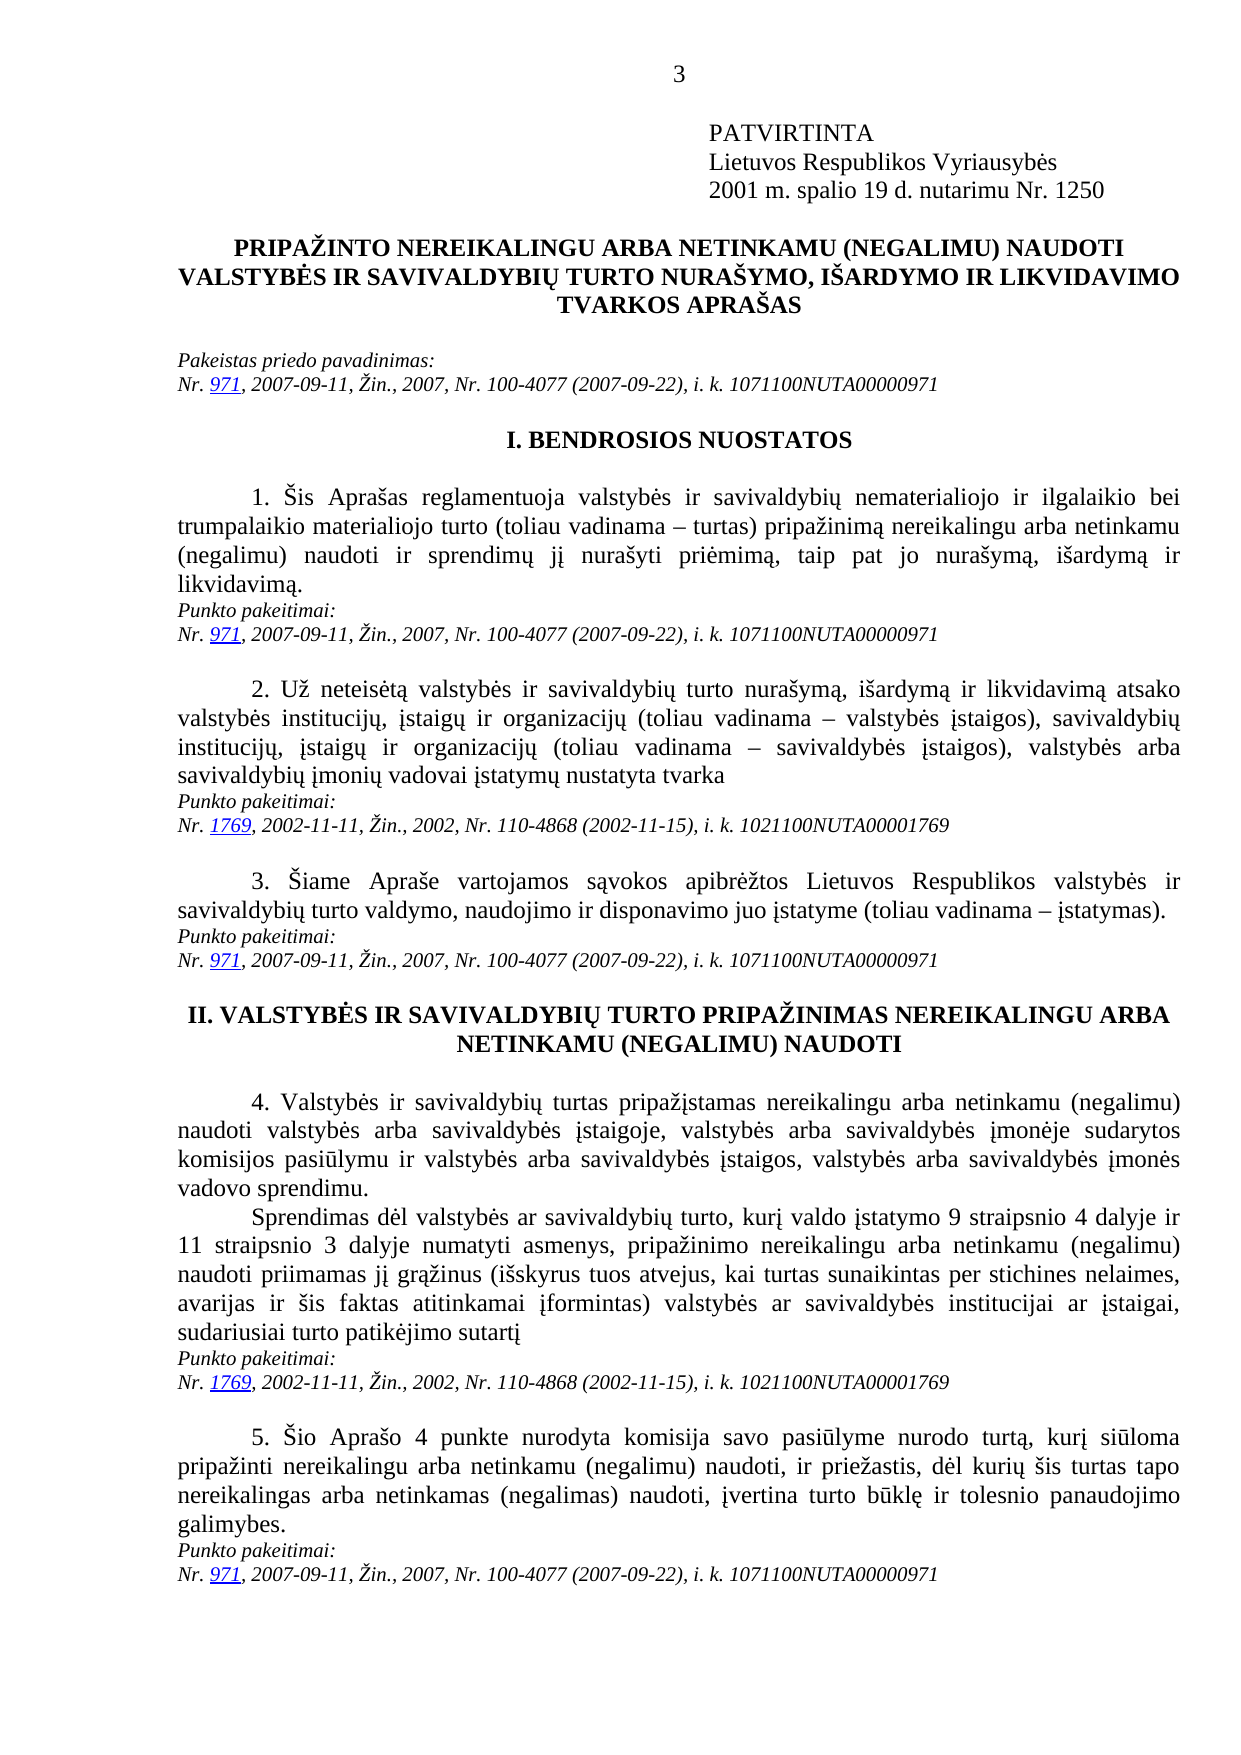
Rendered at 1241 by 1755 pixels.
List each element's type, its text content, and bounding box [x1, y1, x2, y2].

text Punkto pakeitimai: [177, 1537, 1181, 1562]
text I. BENDROSIOS NUOSTATOS [177, 425, 1181, 454]
text Punkto pakeitimai: [177, 597, 1181, 622]
text Nr. 1769, 2002-11-11, Žin., 2002, Nr. 110-4868 (2002-11-15), i. k. 1021100NUTA00001769 [177, 1370, 1181, 1394]
text Nr. 971, 2007-09-11, Žin., 2007, Nr. 100-4077 (2007-09-22), i. k. 1071100NUTA00000971 [177, 622, 1181, 646]
text Nr. 971, 2007-09-11, Žin., 2007, Nr. 100-4077 (2007-09-22), i. k. 1071100NUTA00000971 [177, 1562, 1181, 1586]
text PRIPAŽINTO NEREIKALINGU ARBA NETINKAMU (NEGALIMU) NAUDOTI VALSTYBĖS IR SAVIVALDYBIŲ TURTO NURAŠYMO, IŠARDYMO IR LIKVIDAVIMO TVARKOS APRAŠAS [177, 233, 1181, 319]
text Lietuvos Respublikos Vyriausybės [177, 147, 1181, 176]
text Pakeistas priedo pavadinimas: [177, 348, 1181, 372]
text 4. Valstybės ir savivaldybių turtas pripažįstamas nereikalingu arba netinkamu (negalimu) naudoti valstybės arba savivaldybės įstaigoje, valstybės arba savivaldybės įmonėje sudarytos komisijos pasiūlymu ir valstybės arba savivaldybės įstaigos, valstybės arba savivaldybės įmonės vadovo sprendimu. [177, 1087, 1181, 1202]
text Nr. 971, 2007-09-11, Žin., 2007, Nr. 100-4077 (2007-09-22), i. k. 1071100NUTA00000971 [177, 372, 1181, 396]
text 1. Šis Aprašas reglamentuoja valstybės ir savivaldybių nematerialiojo ir ilgalaikio bei trumpalaikio materialiojo turto (toliau vadinama – turtas) pripažinimą nereikalingu arba netinkamu (negalimu) naudoti ir sprendimų jį nurašyti priėmimą, taip pat jo nurašymą, išardymą ir likvidavimą. [177, 482, 1181, 597]
text Punkto pakeitimai: [177, 1346, 1181, 1370]
text 3. Šiame Apraše vartojamos sąvokos apibrėžtos Lietuvos Respublikos valstybės ir savivaldybių turto valdymo, naudojimo ir disponavimo juo įstatyme (toliau vadinama – įstatymas). [177, 866, 1181, 924]
text 5. Šio Aprašo 4 punkte nurodyta komisija savo pasiūlyme nurodo turtą, kurį siūloma pripažinti nereikalingu arba netinkamu (negalimu) naudoti, ir priežastis, dėl kurių šis turtas tapo nereikalingas arba netinkamas (negalimas) naudoti, įvertina turto būklę ir tolesnio panaudojimo galimybes. [177, 1422, 1181, 1537]
text II. VALSTYBĖS IR SAVIVALDYBIŲ TURTO PRIPAŽINIMAS NEREIKALINGU ARBA NETINKAMU (NEGALIMU) NAUDOTI [177, 1001, 1181, 1058]
text 2001 m. spalio 19 d. nutarimu Nr. 1250 [177, 176, 1181, 204]
text Nr. 971, 2007-09-11, Žin., 2007, Nr. 100-4077 (2007-09-22), i. k. 1071100NUTA00000971 [177, 948, 1181, 972]
text Punkto pakeitimai: [177, 924, 1181, 948]
text Patvirtinta [709, 118, 1181, 147]
text 2. Už neteisėtą valstybės ir savivaldybių turto nurašymą, išardymą ir likvidavimą atsako valstybės institucijų, įstaigų ir organizacijų (toliau vadinama – valstybės įstaigos), savivaldybių institucijų, įstaigų ir organizacijų (toliau vadinama – savivaldybės įstaigos), valstybės arba savivaldybių įmonių vadovai įstatymų nustatyta tvarka [177, 674, 1181, 789]
text Punkto pakeitimai: [177, 789, 1181, 813]
text Sprendimas dėl valstybės ar savivaldybių turto, kurį valdo įstatymo 9 straipsnio 4 dalyje ir 11 straipsnio 3 dalyje numatyti asmenys, pripažinimo nereikalingu arba netinkamu (negalimu) naudoti priimamas jį grąžinus (išskyrus tuos atvejus, kai turtas sunaikintas per stichines nelaimes, avarijas ir šis faktas atitinkamai įformintas) valstybės ar savivaldybės institucijai ar įstaigai, sudariusiai turto patikėjimo sutartį [177, 1202, 1181, 1346]
text Nr. 1769, 2002-11-11, Žin., 2002, Nr. 110-4868 (2002-11-15), i. k. 1021100NUTA00001769 [177, 813, 1181, 837]
